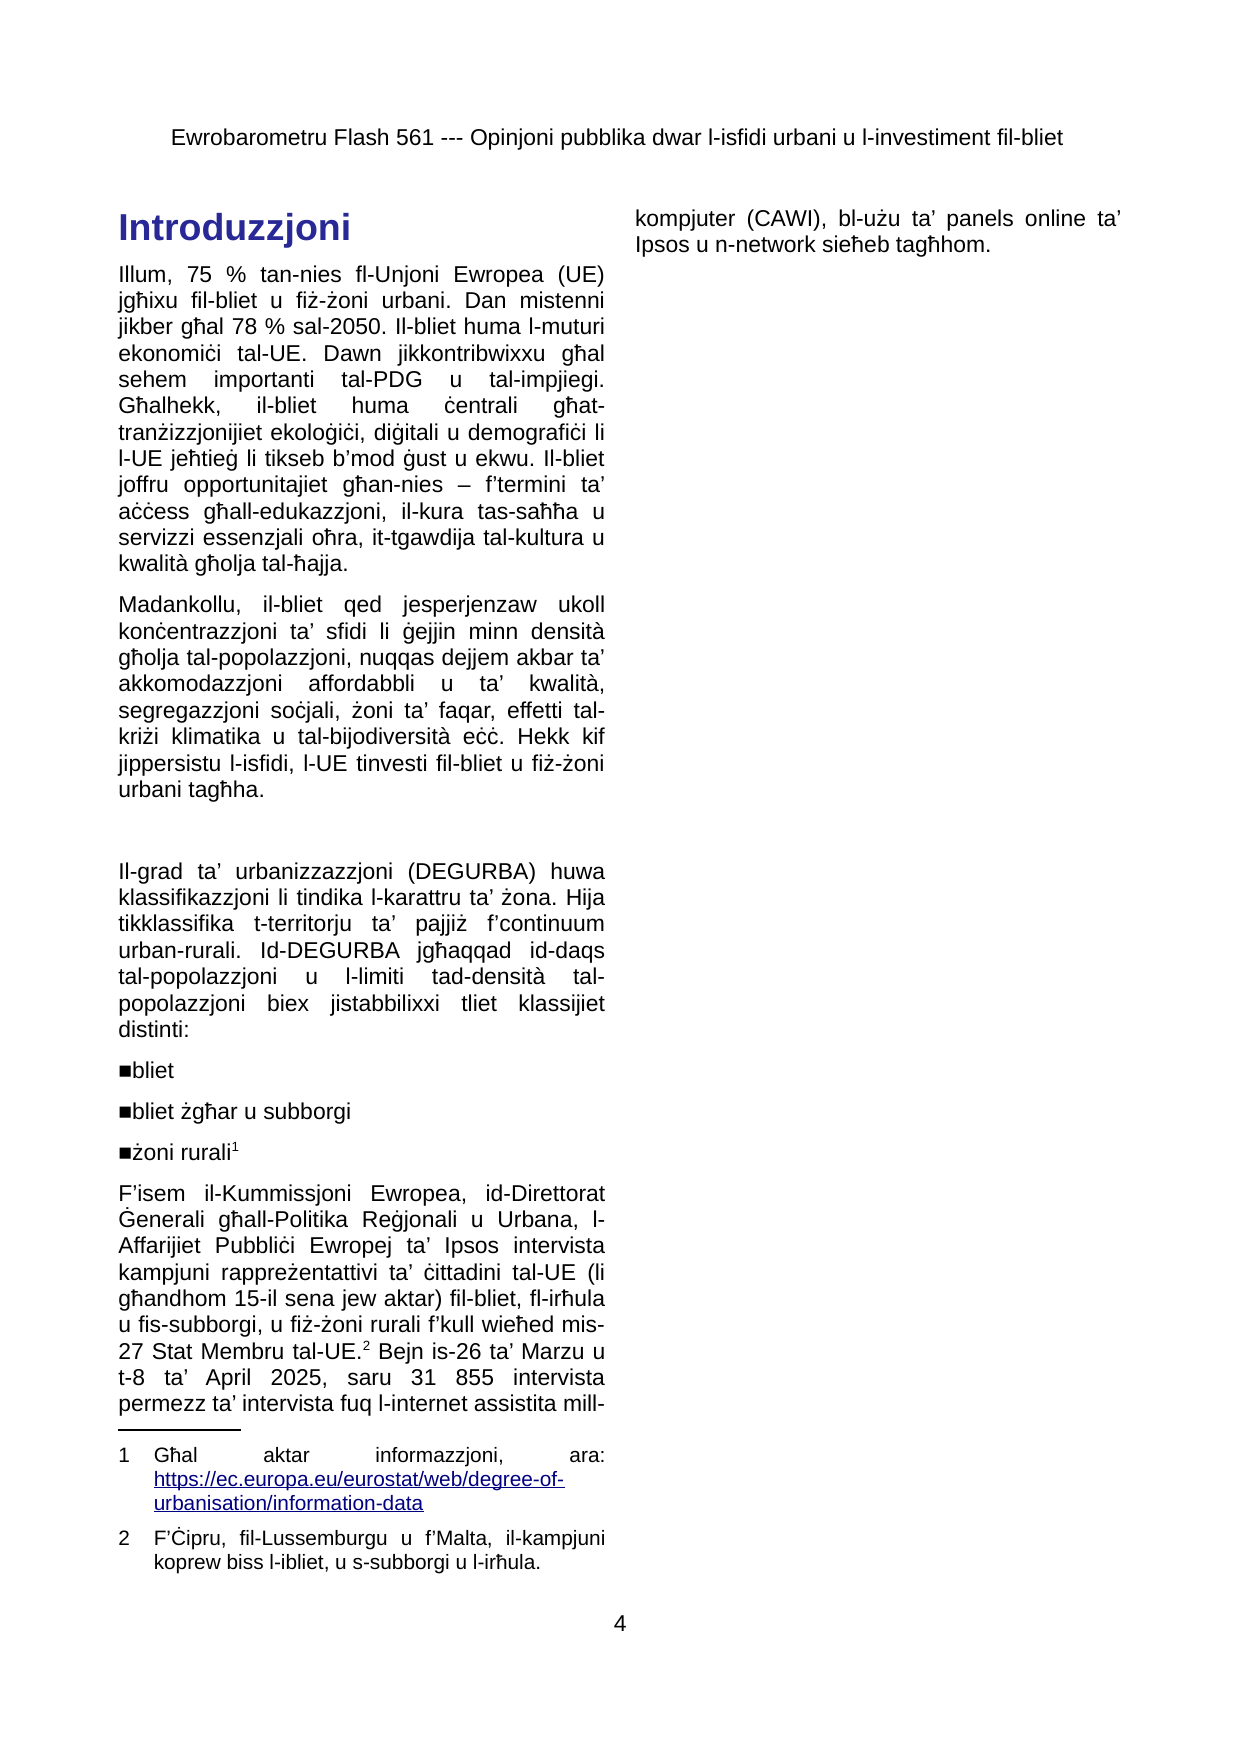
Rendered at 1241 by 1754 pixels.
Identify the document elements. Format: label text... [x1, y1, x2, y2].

text ■żoni rurali [118, 1139, 605, 1165]
text F’isem il-Kummissjoni Ewropea, id-Direttorat Ġenerali għall-Politika Reġjonali u Urbana, l-Affarijiet Pubbliċi Ewropej ta’ Ipsos intervista kampjuni rappreżentattivi ta’ ċittadini tal-UE (li għandhom 15-il sena jew aktar) fil-bliet, fl-irħula u fis-subborgi, u fiż-żoni rurali f’kull wieħed mis-27 Stat Membru tal-UE. Bejn is-26 ta’ Marzu u t-8 ta’ April 2025, saru 31 855 intervista permezz ta’ intervista fuq l-internet assistita mill- [118, 1179, 605, 1417]
text F’Ċipru, fil-Lussemburgu u f’Malta, il-kampjuni koprew biss l-ibliet, u s-subborgi u l-irħula. [118, 1526, 605, 1574]
text Illum, 75 % tan-nies fl-Unjoni Ewropea (UE) jgħixu fil-bliet u fiż-żoni urbani. Dan mistenni jikber għal 78 % sal-2050. Il-bliet huma l-muturi ekonomiċi tal-UE. Dawn jikkontribwixxu għal sehem importanti tal-PDG u tal-impjiegi. Għalhekk, il-bliet huma ċentrali għat-tranżizzjonijiet ekoloġiċi, diġitali u demografiċi li l-UE jeħtieġ li tikseb b’mod ġust u ekwu. Il-bliet joffru opportunitajiet għan-nies – f’termini ta’ aċċess għall-edukazzjoni, il-kura tas-saħħa u servizzi essenzjali oħra, it-tgawdija tal-kultura u kwalità għolja tal-ħajja. [118, 261, 605, 577]
text ■bliet [118, 1057, 605, 1083]
text Il-grad ta’ urbanizzazzjoni (DEGURBA) huwa klassifikazzjoni li tindika l-karattru ta’ żona. Hija tikklassifika t-territorju ta’ pajjiż f’continuum urban-rurali. Id-DEGURBA jgħaqqad id-daqs tal-popolazzjoni u l-limiti tad-densità tal-popolazzjoni biex jistabbilixxi tliet klassijiet distinti: [118, 858, 605, 1042]
text Madankollu, il-bliet qed jesperjenzaw ukoll konċentrazzjoni ta’ sfidi li ġejjin minn densità għolja tal-popolazzjoni, nuqqas dejjem akbar ta’ akkomodazzjoni affordabbli u ta’ kwalità, segregazzjoni soċjali, żoni ta’ faqar, effetti tal-kriżi klimatika u tal-bijodiversità eċċ. Hekk kif jippersistu l-isfidi, l-UE tinvesti fil-bliet u fiż-żoni urbani tagħha. [118, 591, 605, 802]
text Għal aktar informazzjoni, ara: https://ec.europa.eu/eurostat/web/degree-of-urbanisation/information-data [118, 1442, 605, 1514]
text kompjuter (CAWI), bl-użu ta’ panels online ta’ Ipsos u n-network sieħeb tagħhom. [635, 205, 1122, 258]
text ■bliet żgħar u subborgi [118, 1098, 605, 1124]
subtitle Introduzzjoni [118, 205, 605, 248]
